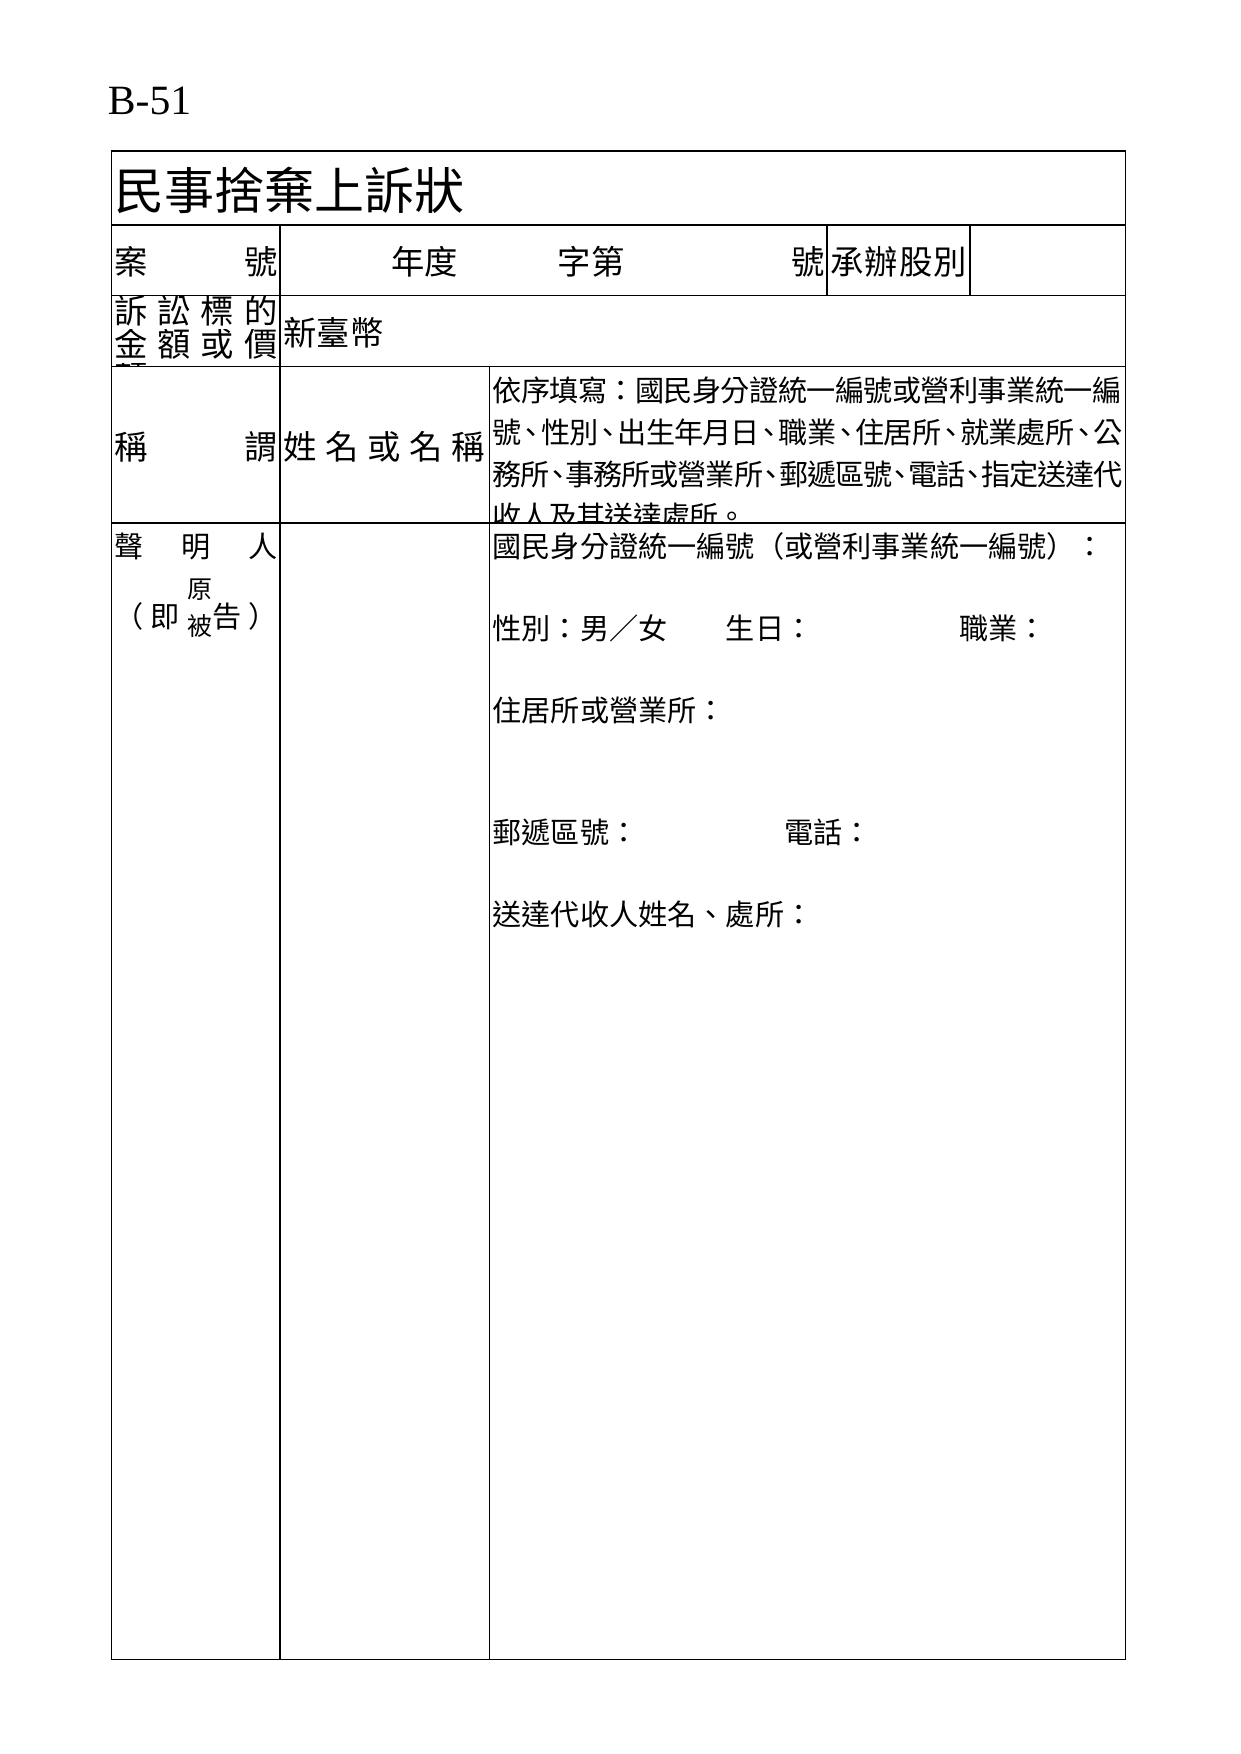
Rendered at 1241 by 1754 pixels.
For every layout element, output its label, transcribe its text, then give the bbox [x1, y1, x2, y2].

table_cell 姓名或名稱 [281, 367, 489, 522]
table_cell [971, 226, 1125, 295]
table_cell 國民身分證統一編號（或營利事業統一編號）： 性別：男／女 生日： 職業： 住居所或營業所： 郵遞區號： 電話： 送達代收人姓名、處所： [490, 524, 1125, 975]
table_cell [281, 975, 489, 1658]
table_cell 案號 [112, 226, 279, 295]
table_cell [490, 975, 1125, 1658]
table_cell 依序填寫：國民身分證統一編號或營利事業統一編號、性別、出生年月日、職業、住居所、就業處所、公務所、事務所或營業所、郵遞區號、電話、指定送達代收人及其送達處所。 [490, 367, 1125, 522]
table_cell [281, 524, 489, 975]
table_cell 年度 字第 號 [281, 226, 826, 295]
table_cell [112, 975, 279, 1658]
table_header 民事捨棄上訴狀 [93, 56, 304, 143]
table_header 民事捨棄上訴狀 [112, 152, 1125, 224]
table_cell 稱謂 [112, 367, 279, 522]
table_cell 新臺幣 [281, 296, 1125, 366]
table_cell 承辦股別 [828, 226, 969, 295]
table_cell 聲明人 （即原被告） [112, 524, 279, 975]
table_cell 訴訟標的 金額或價額 [112, 296, 279, 366]
